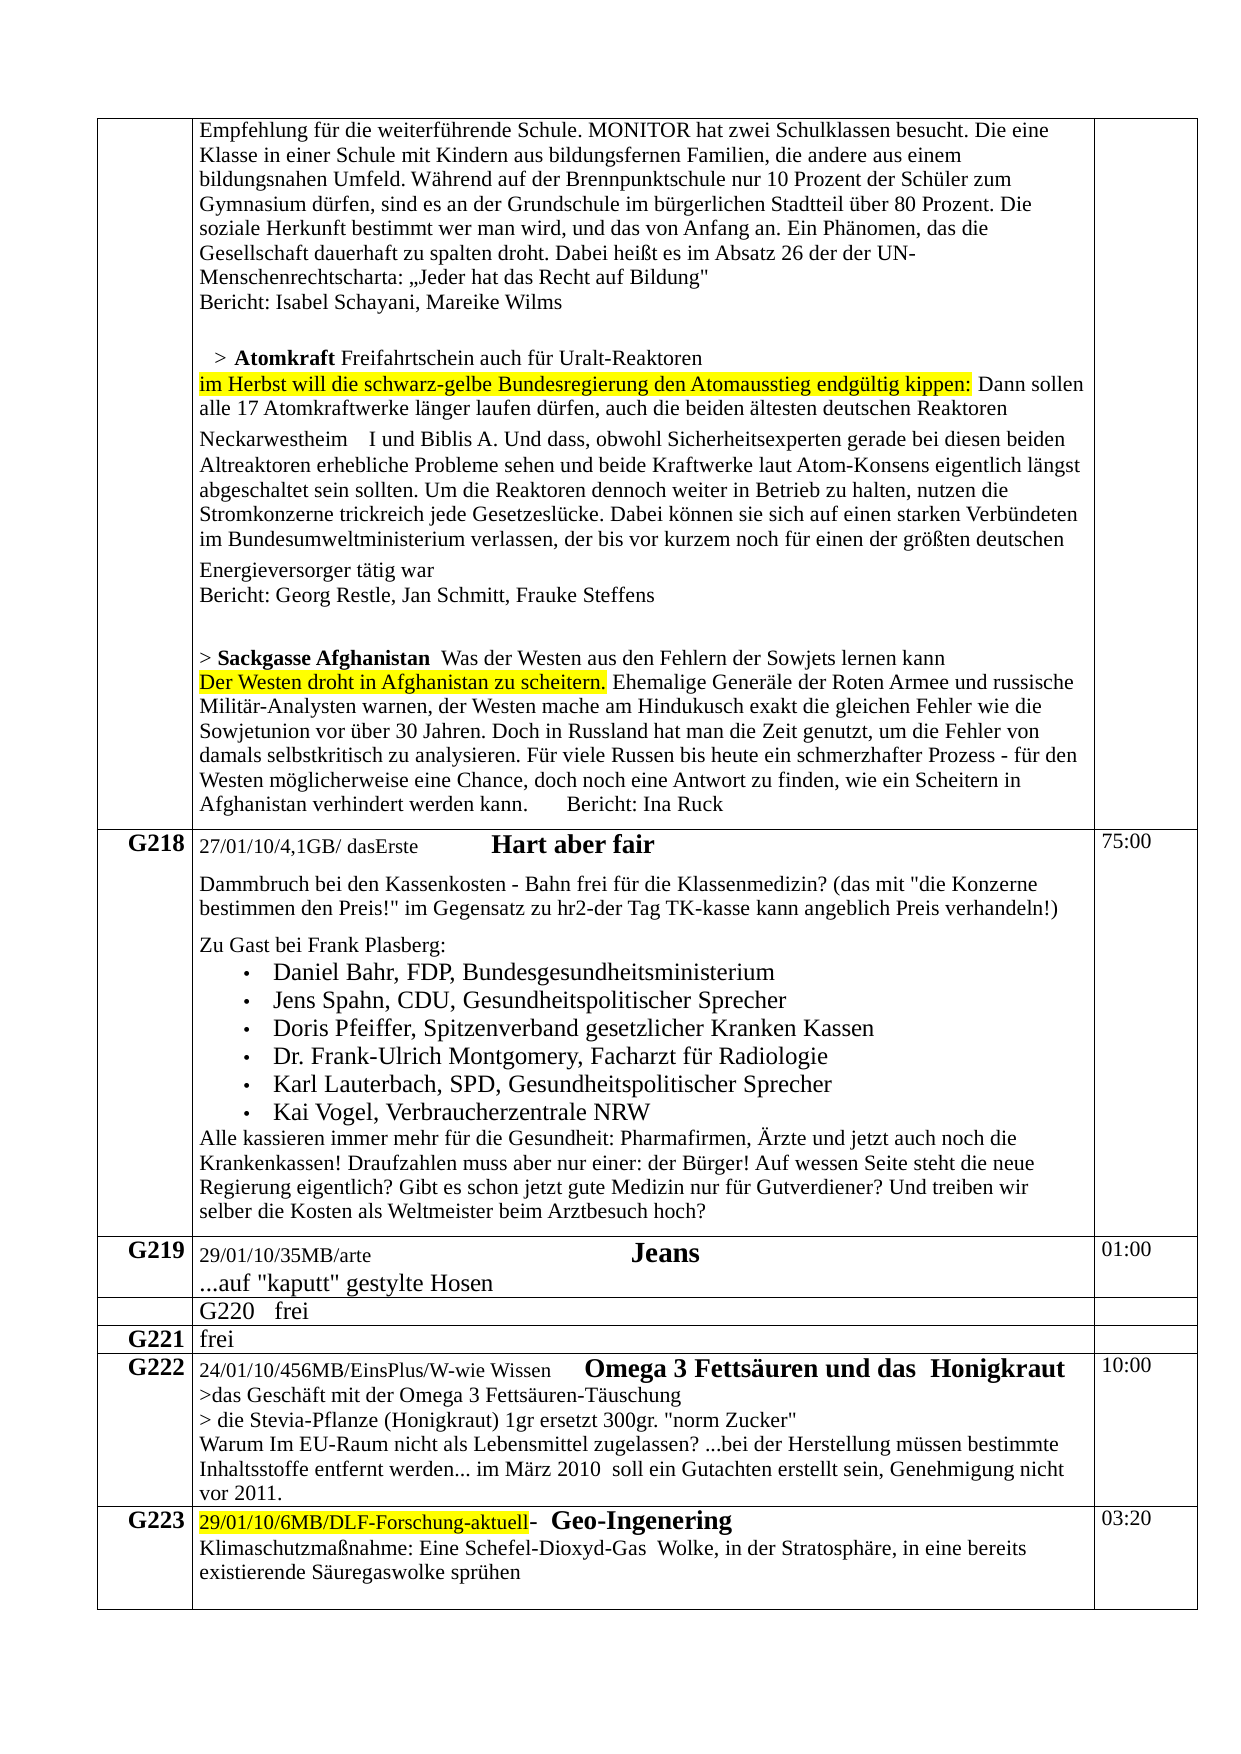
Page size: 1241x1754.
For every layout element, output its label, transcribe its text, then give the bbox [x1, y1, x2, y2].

table_cell G222 [98, 1354, 192, 1506]
table_cell G219 [98, 1237, 192, 1297]
table_cell G223 [98, 1507, 192, 1609]
table_cell 27/01/10/4,1GB/ dasErste Hart aber fair Dammbruch bei den Kassenkosten - Bahn frei für die Klassenmedizin? (das mit "die Konzerne bestimmen den Preis!" im Gegensatz zu hr2-der Tag TK-kasse kann angeblich Preis verhandeln!) Zu Gast bei Frank Plasberg: Daniel Bahr, FDP, Bundesgesundheitsministerium Jens Spahn, CDU, Gesundheitspolitischer Sprecher Doris Pfeiffer, Spitzenverband gesetzlicher Kranken Kassen Dr. Frank-Ulrich Montgomery, Facharzt für Radiologie Karl Lauterbach, SPD, Gesundheitspolitischer Sprecher Kai Vogel, Verbraucherzentrale NRW Alle kassieren immer mehr für die Gesundheit: Pharmafirmen, Ärzte und jetzt auch noch die Krankenkassen! Draufzahlen muss aber nur einer: der Bürger! Auf wessen Seite steht die neue Regierung eigentlich? Gibt es schon jetzt gute Medizin nur für Gutverdiener? Und treiben wir selber die Kosten als Weltmeister beim Arztbesuch hoch? [193, 830, 1094, 1236]
table_cell [1095, 119, 1197, 829]
table_cell [98, 119, 192, 829]
table_cell 01:00 [1095, 1237, 1197, 1297]
table_cell 29/01/10/35MB/arte Jeans ...auf "kaputt" gestylte Hosen [193, 1237, 1094, 1297]
table_cell [1095, 1326, 1197, 1353]
table_cell 10:00 [1095, 1354, 1197, 1506]
table_cell Empfehlung für die weiterführende Schule. MONITOR hat zwei Schulklassen besucht. Die eine Klasse in einer Schule mit Kindern aus bildungsfernen Familien, die andere aus einem bildungsnahen Umfeld. Während auf der Brennpunktschule nur 10 Prozent der Schüler zum Gymnasium dürfen, sind es an der Grundschule im bürgerlichen Stadtteil über 80 Prozent. Die soziale Herkunft bestimmt wer man wird, und das von Anfang an. Ein Phänomen, das die Gesellschaft dauerhaft zu spalten droht. Dabei heißt es im Absatz 26 der der UN-Menschenrechtscharta: „Jeder hat das Recht auf Bildung" Bericht: Isabel Schayani, Mareike Wilms > Atomkraft Freifahrtschein auch für Uralt-Reaktoren im Herbst will die schwarz-gelbe Bundesregierung den Atomausstieg endgültig kippen: Dann sollen alle 17 Atomkraftwerke länger laufen dürfen, auch die beiden ältesten deutschen Reaktoren Neckarwestheim I und Biblis A. Und dass, obwohl Sicherheitsexperten gerade bei diesen beiden Altreaktoren erhebliche Probleme sehen und beide Kraftwerke laut Atom-Konsens eigentlich längst abgeschaltet sein sollten. Um die Reaktoren dennoch weiter in Betrieb zu halten, nutzen die Stromkonzerne trickreich jede Gesetzeslücke. Dabei können sie sich auf einen starken Verbündeten im Bundesumweltministerium verlassen, der bis vor kurzem noch für einen der größten deutschen Energieversorger tätig war Bericht: Georg Restle, Jan Schmitt, Frauke Steffens > Sackgasse Afghanistan Was der Westen aus den Fehlern der Sowjets lernen kann Der Westen droht in Afghanistan zu scheitern. Ehemalige Generäle der Roten Armee und russische Militär-Analysten warnen, der Westen mache am Hindukusch exakt die gleichen Fehler wie die Sowjetunion vor über 30 Jahren. Doch in Russland hat man die Zeit genutzt, um die Fehler von damals selbstkritisch zu analysieren. Für viele Russen bis heute ein schmerzhafter Prozess - für den Westen möglicherweise eine Chance, doch noch eine Antwort zu finden, wie ein Scheitern in Afghanistan verhindert werden kann. Bericht: Ina Ruck [193, 119, 1094, 829]
table_cell frei [193, 1326, 1094, 1353]
table_cell 29/01/10/6MB/DLF-Forschung-aktuell- Geo-Ingenering Klimaschutzmaßnahme: Eine Schefel-Dioxyd-Gas Wolke, in der Stratosphäre, in eine bereits existierende Säuregaswolke sprühen [193, 1507, 1094, 1609]
table_cell G218 [98, 830, 192, 1236]
table_cell 24/01/10/456MB/EinsPlus/W-wie Wissen Omega 3 Fettsäuren und das Honigkraut >das Geschäft mit der Omega 3 Fettsäuren-Täuschung > die Stevia-Pflanze (Honigkraut) 1gr ersetzt 300gr. "norm Zucker" Warum Im EU-Raum nicht als Lebensmittel zugelassen? ...bei der Herstellung müssen bestimmte Inhaltsstoffe entfernt werden... im März 2010 soll ein Gutachten erstellt sein, Genehmigung nicht vor 2011. [193, 1354, 1094, 1506]
table_cell G220 frei [193, 1298, 1094, 1325]
table_cell [1095, 1298, 1197, 1325]
table_cell 03:20 [1095, 1507, 1197, 1609]
table_cell 75:00 [1095, 830, 1197, 1236]
table_cell G221 [98, 1326, 192, 1353]
table_cell [98, 1298, 192, 1325]
